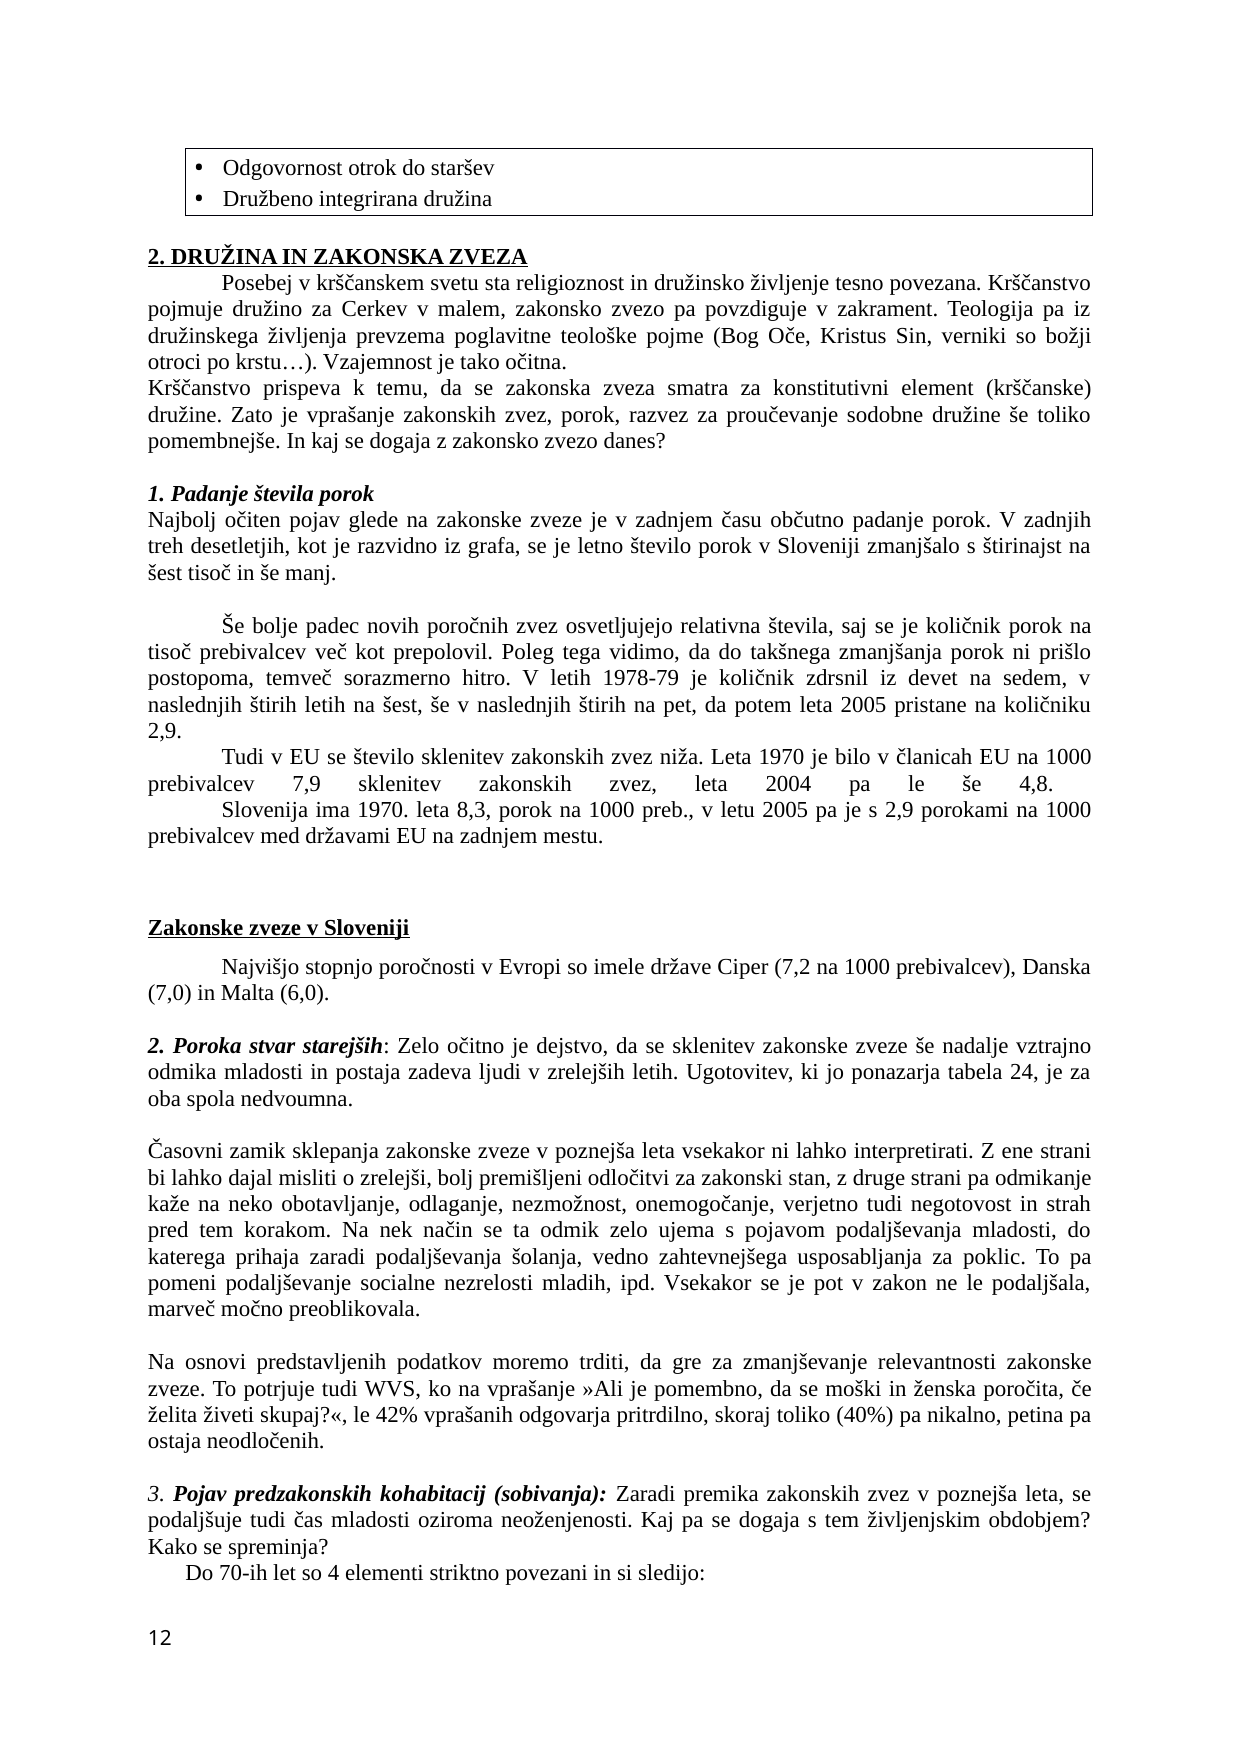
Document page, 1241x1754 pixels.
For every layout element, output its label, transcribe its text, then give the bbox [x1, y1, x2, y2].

text Na osnovi predstavljenih podatkov moremo trditi, da gre za zmanjševanje relevantnosti zakonske zveze. To potrjuje tudi WVS, ko na vprašanje »Ali je pomembno, da se moški in ženska poročita, če želita živeti skupaj?«, le 42% vprašanih odgovarja pritrdilno, skoraj toliko (40%) pa nikalno, petina pa ostaja neodločenih. [148, 1348, 1093, 1454]
text Časovni zamik sklepanja zakonske zveze v poznejša leta vsekakor ni lahko interpretirati. Z ene strani bi lahko dajal misliti o zrelejši, bolj premišljeni odločitvi za zakonski stan, z druge strani pa odmikanje kaže na neko obotavljanje, odlaganje, nezmožnost, onemogočanje, verjetno tudi negotovost in strah pred tem korakom. Na nek način se ta odmik zelo ujema s pojavom podaljševanja mladosti, do katerega prihaja zaradi podaljševanja šolanja, vedno zahtevnejšega usposabljanja za poklic. To pa pomeni podaljševanje socialne nezrelosti mladih, ipd. Vsekakor se je pot v zakon ne le podaljšala, marveč močno preoblikovala. [148, 1137, 1093, 1322]
subtitle 2. DRUŽINA IN ZAKONSKA ZVEZA [148, 243, 1093, 269]
text 2. Poroka stvar starejših: Zelo očitno je dejstvo, da se sklenitev zakonske zveze še nadalje vztrajno odmika mladosti in postaja zadeva ljudi v zrelejših letih. Ugotovitev, ki jo ponazarja tabela 24, je za oba spola nedvoumna. [148, 1032, 1093, 1111]
list Družbeno integrirana družina [186, 179, 1092, 215]
text Najbolj očiten pojav glede na zakonske zveze je v zadnjem času občutno padanje porok. V zadnjih treh desetletjih, kot je razvidno iz grafa, se je letno število porok v Sloveniji zmanjšalo s štirinajst na šest tisoč in še manj. [148, 506, 1093, 585]
text 1. Padanje števila porok [148, 480, 1093, 506]
text Krščanstvo prispeva k temu, da se zakonska zveza smatra za konstitutivni element (krščanske) družine. Zato je vprašanje zakonskih zvez, porok, razvez za proučevanje sodobne družine še toliko pomembnejše. In kaj se dogaja z zakonsko zvezo danes? [148, 374, 1093, 453]
text Do 70-ih let so 4 elementi striktno povezani in si sledijo: [185, 1559, 1093, 1585]
text Tudi v EU se število sklenitev zakonskih zvez niža. Leta 1970 je bilo v članicah EU na 1000 prebivalcev 7,9 sklenitev zakonskih zvez, leta 2004 pa le še 4,8. Slovenija ima 1970. leta 8,3, porok na 1000 preb., v letu 2005 pa je s 2,9 porokami na 1000 prebivalcev med državami EU na zadnjem mestu. [148, 743, 1093, 849]
list Odgovornost otrok do staršev [186, 149, 1092, 179]
text Še bolje padec novih poročnih zvez osvetljujejo relativna števila, saj se je količnik porok na tisoč prebivalcev več kot prepolovil. Poleg tega vidimo, da do takšnega zmanjšanja porok ni prišlo postopoma, temveč sorazmerno hitro. V letih 1978-79 je količnik zdrsnil iz devet na sedem, v naslednjih štirih letih na šest, še v naslednjih štirih na pet, da potem leta 2005 pristane na količniku 2,9. [148, 612, 1093, 743]
text 3. Pojav predzakonskih kohabitacij (sobivanja): Zaradi premika zakonskih zvez v poznejša leta, se podaljšuje tudi čas mladosti oziroma neoženjenosti. Kaj pa se dogaja s tem življenjskim obdobjem? Kako se spreminja? [148, 1480, 1093, 1559]
text Najvišjo stopnjo poročnosti v Evropi so imele države Ciper (7,2 na 1000 prebivalcev), Danska (7,0) in Malta (6,0). [148, 953, 1093, 1006]
text Posebej v krščanskem svetu sta religioznost in družinsko življenje tesno povezana. Krščanstvo pojmuje družino za Cerkev v malem, zakonsko zvezo pa povzdiguje v zakrament. Teologija pa iz družinskega življenja prevzema poglavitne teološke pojme (Bog Oče, Kristus Sin, verniki so božji otroci po krstu…). Vzajemnost je tako očitna. [148, 269, 1093, 374]
text Zakonske zveze v Sloveniji [148, 914, 1093, 940]
